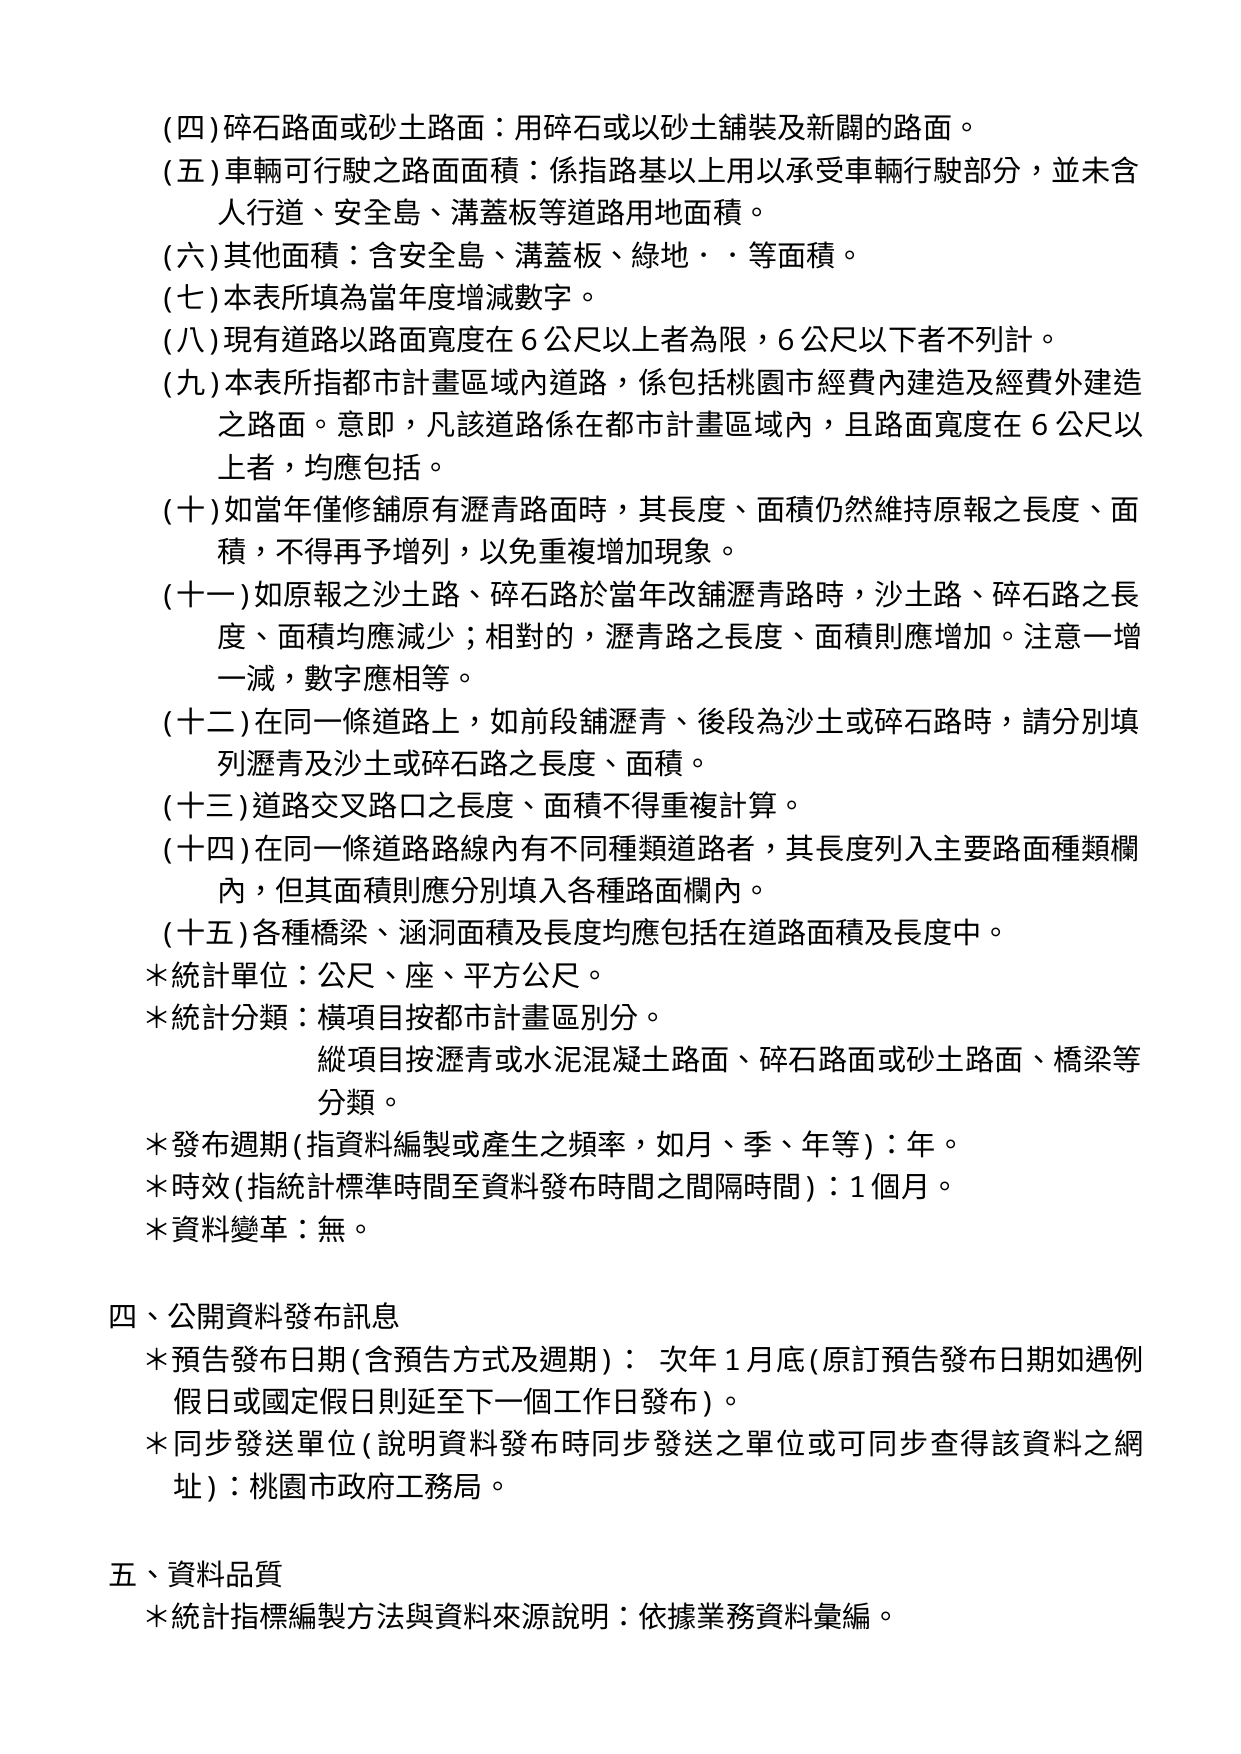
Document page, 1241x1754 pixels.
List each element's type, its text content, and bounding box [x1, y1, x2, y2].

table_header 統計資料背景說明 資料種類：都市及區域發展統計 資料項目：桃園市蘆竹區都市計畫區域內現有已開闢道路長度及面積暨橋梁座數 一、發布及編製機關單位 ＊發布機關、單位：桃園市蘆竹區公所會計室 ＊編製單位：桃園市蘆竹區公所工務課 ＊聯絡電話：(03)3520000#603 ＊傳真：(03)3118418 ＊電子信箱：10016803@mail.tycg.gov.tw 二、發布形式 ＊口頭： ( )記者會或說明會 ＊書面： ( )新聞稿 ( )報表 ( )書刊，刊名： ＊電子媒體： ( )線上書刊及資料庫， 網址： ( )磁片 ( )光碟片 (√)其他 Open Document File (odf)、Portable Document Format (pdf) 或Excel檔案。 三、資料範圍、週期及時效 ＊統計地區範圍及對象：凡本區實施都市計畫區域內開闢之道路、橋梁，均為統計對象。 ＊統計標準時間：以每年12月底之事實為準。 ＊統計項目定義： (一)道路面積：指都市計畫區域內寬度達6公尺以上道路之面積。 (二)道路長度：指都市計畫區域內寬度達6公尺以上道路之長度。 (三)瀝青或水泥混凝土路面：用柏油及砂石混合舖設的路面用，或水泥、細沙、石子等混合舖設的路面。 (四)碎石路面或砂土路面：用碎石或以砂土舖裝及新闢的路面。 (五)車輛可行駛之路面面積：係指路基以上用以承受車輛行駛部分，並未含人行道、安全島、溝蓋板等道路用地面積。 (六)其他面積：含安全島、溝蓋板、綠地．．等面積。 (七)本表所填為當年度增減數字。 (八)現有道路以路面寬度在6公尺以上者為限，6公尺以下者不列計。 (九)本表所指都市計畫區域內道路，係包括桃園市經費內建造及經費外建造之路面。意即，凡該道路係在都市計畫區域內，且路面寬度在6公尺以上者，均應包括。 (十)如當年僅修舖原有瀝青路面時，其長度、面積仍然維持原報之長度、面積，不得再予增列，以免重複增加現象。 (十一)如原報之沙土路、碎石路於當年改舖瀝青路時，沙土路、碎石路之長度、面積均應減少；相對的，瀝青路之長度、面積則應增加。注意一增一減，數字應相等。 (十二)在同一條道路上，如前段舖瀝青、後段為沙土或碎石路時，請分別填列瀝青及沙土或碎石路之長度、面積。 (十三)道路交叉路口之長度、面積不得重複計算。 (十四)在同一條道路路線內有不同種類道路者，其長度列入主要路面種類欄內，但其面積則應分別填入各種路面欄內。 (十五)各種橋梁、涵洞面積及長度均應包括在道路面積及長度中。 ＊統計單位：公尺、座、平方公尺。 ＊統計分類：橫項目按都市計畫區別分。 縱項目按瀝青或水泥混凝土路面、碎石路面或砂土路面、橋梁等分類。 ＊發布週期(指資料編製或產生之頻率，如月、季、年等)：年。 ＊時效(指統計標準時間至資料發布時間之間隔時間)：1個月。 ＊資料變革：無。 四、公開資料發布訊息 ＊預告發布日期(含預告方式及週期)： 次年1月底(原訂預告發布日期如遇例假日或國定假日則延至下一個工作日發布)。 ＊同步發送單位(說明資料發布時同步發送之單位或可同步查得該資料之網址)：桃園市政府工務局。 五、資料品質 ＊統計指標編製方法與資料來源說明：依據業務資料彙編。 ＊統計資料交叉查核及確保資料合理性之機制(說明各項資料之相互關係及不同資料來源之相關統計差異性)：紙本紀錄與電子檔案交叉查核。 六、須注意及預定改變之事項(說明預定修正之資料、定義、統計方法等及其修正原因)：無。 七、其他事項：無。 [98, 105, 1155, 1635]
